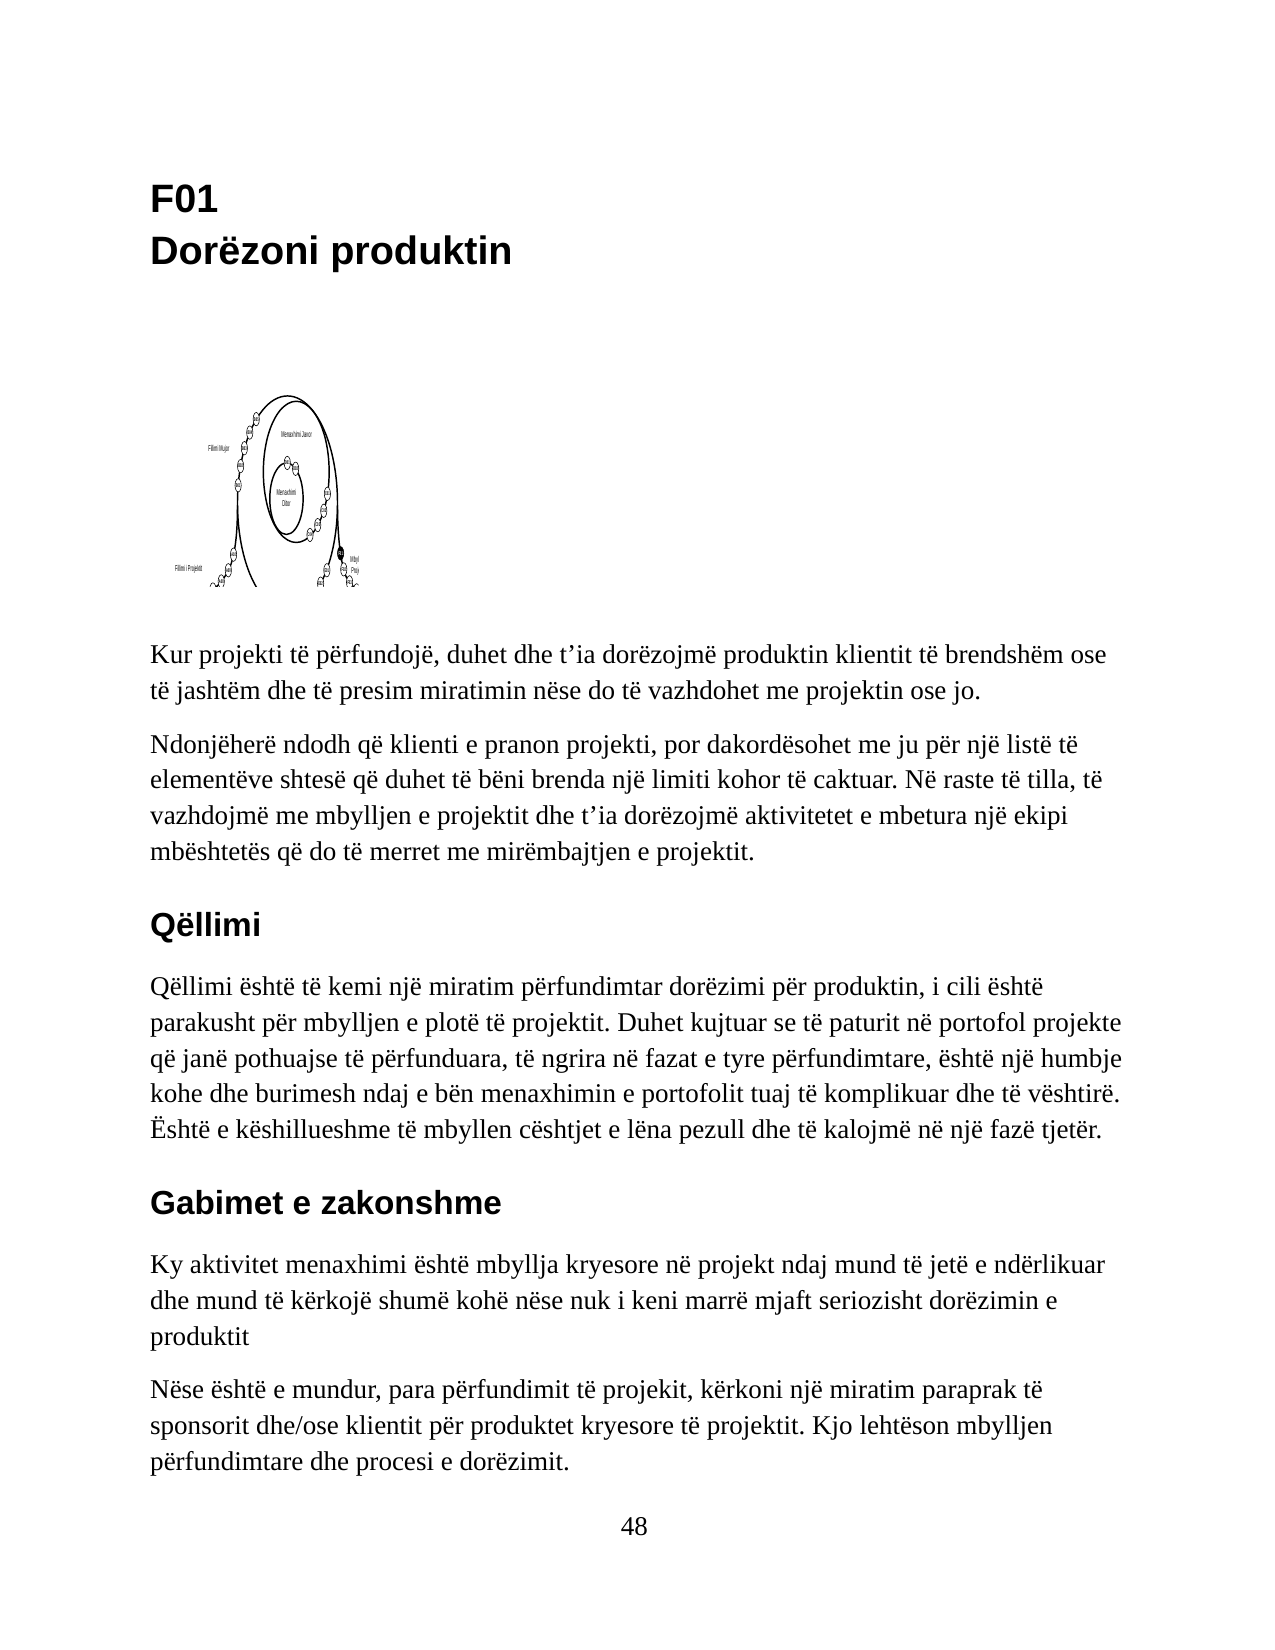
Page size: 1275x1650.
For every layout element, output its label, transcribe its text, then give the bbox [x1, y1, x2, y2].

text Nëse është e mundur, para përfundimit të projekit, kërkoni një miratim paraprak të sponsorit dhe/ose klientit për produktet kryesore të projektit. Kjo lehtëson mbylljen përfundimtare dhe procesi e dorëzimit. [150, 1373, 1125, 1476]
subtitle Gabimet e zakonshme [150, 1183, 1125, 1221]
text Ky aktivitet menaxhimi është mbyllja kryesore në projekt ndaj mund të jetë e ndërlikuar dhe mund të kërkojë shumë kohë nëse nuk i keni marrë mjaft seriozisht dorëzimin e produktit [150, 1248, 1125, 1351]
text Ndonjëherë ndodh që klienti e pranon projekti, por dakordësohet me ju për një listë të elementëve shtesë që duhet të bëni brenda një limiti kohor të caktuar. Në raste të tilla, të vazhdojmë me mbylljen e projektit dhe t’ia dorëzojmë aktivitetet e mbetura një ekipi mbështetës që do të merret me mirëmbajtjen e projektit. [150, 728, 1125, 866]
text Kur projekti të përfundojë, duhet dhe t’ia dorëzojmë produktin klientit të brendshëm ose të jashtëm dhe të presim miratimin nëse do të vazhdohet me projektin ose jo. [150, 638, 1125, 705]
subtitle F01 Dorëzoni produktin [150, 175, 1125, 273]
text Qëllimi është të kemi një miratim përfundimtar dorëzimi për produktin, i cili është parakusht për mbylljen e plotë të projektit. Duhet kujtuar se të paturit në portofol projekte që janë pothuajse të përfunduara, të ngrira në fazat e tyre përfundimtare, është një humbje kohe dhe burimesh ndaj e bën menaxhimin e portofolit tuaj të komplikuar dhe të vështirë. Është e këshillueshme të mbyllen cështjet e lëna pezull dhe të kalojmë në një fazë tjetër. [150, 970, 1125, 1144]
subtitle Qëllimi [150, 904, 1125, 943]
